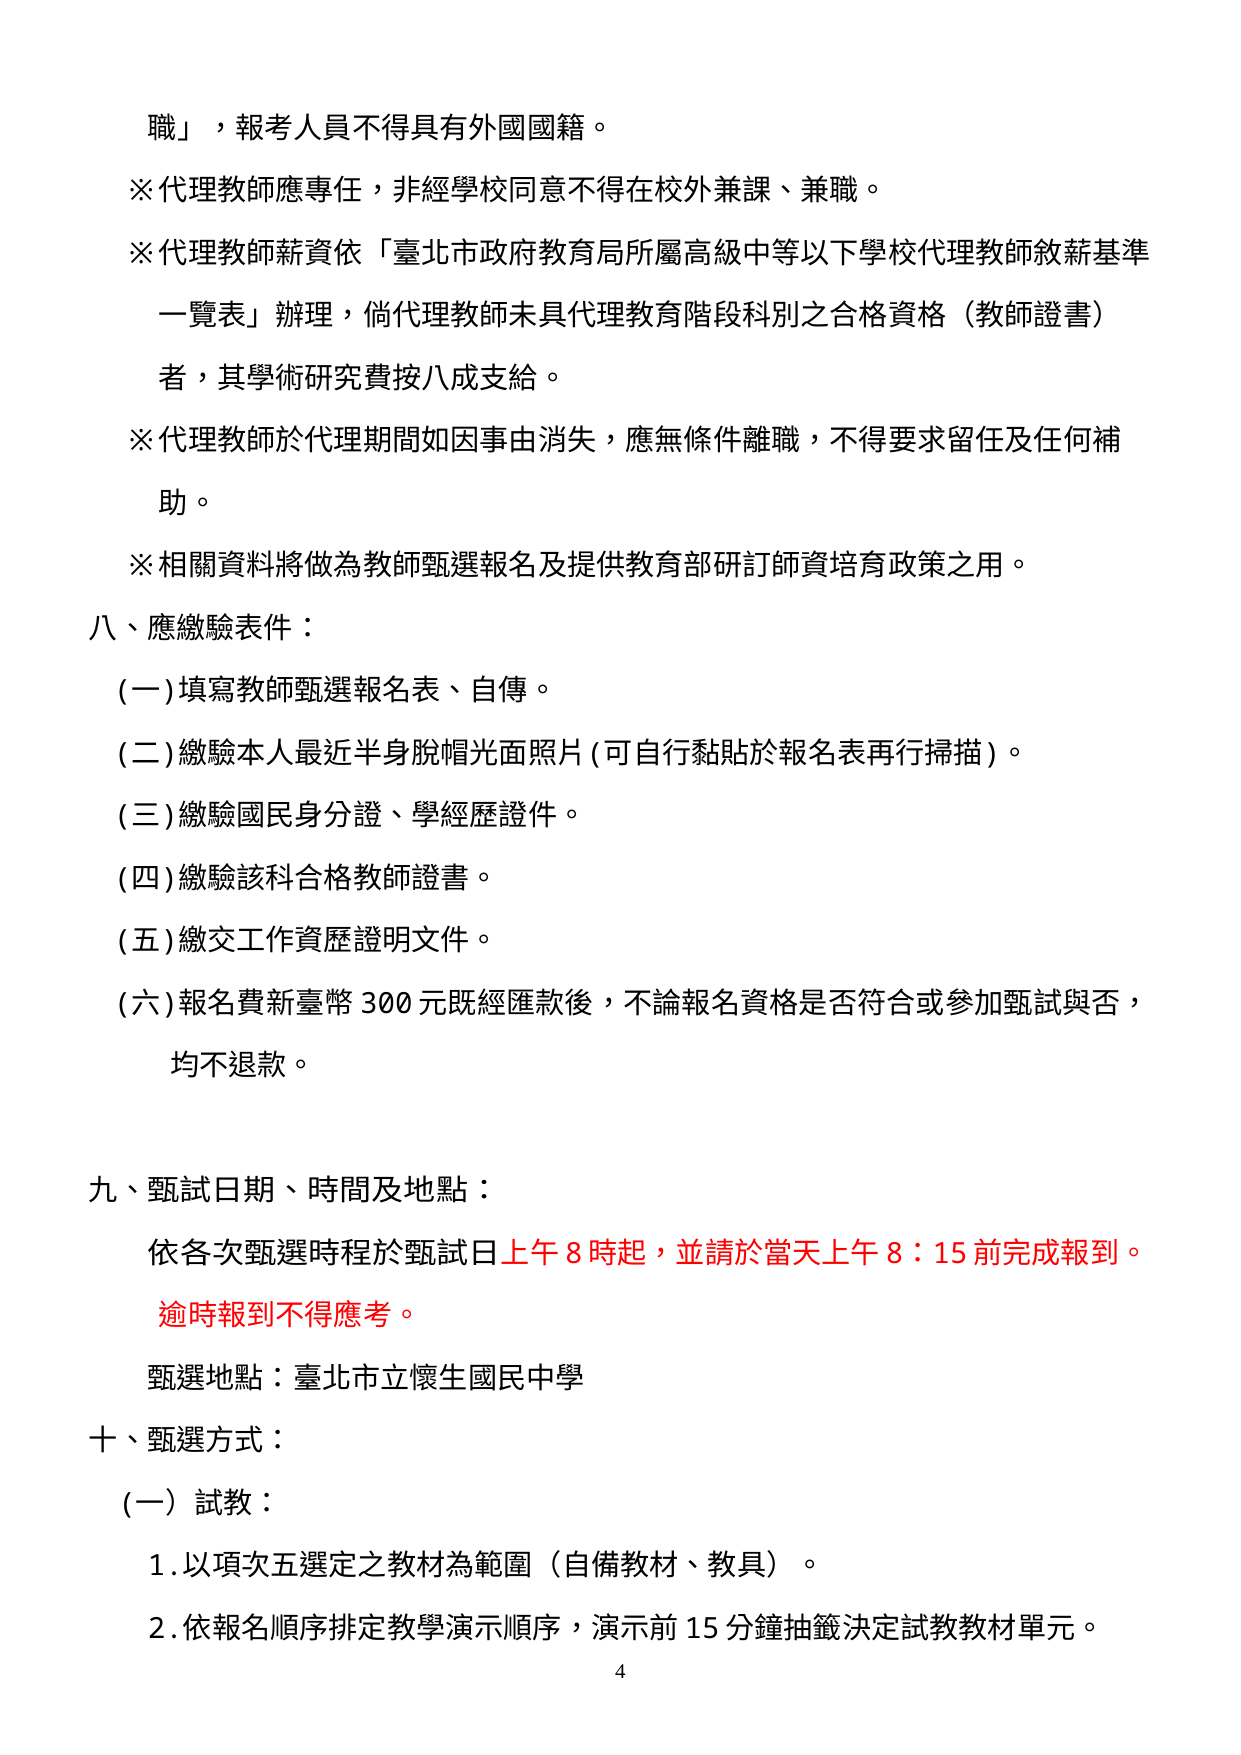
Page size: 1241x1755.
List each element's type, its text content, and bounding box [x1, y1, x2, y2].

text ※代理教師於代理期間如因事由消失，應無條件離職，不得要求留任及任何補 [89, 396, 1152, 459]
text ※代理教師應專任，非經學校同意不得在校外兼課、兼職。 [89, 146, 1152, 209]
text 一覽表」辦理，倘代理教師未具代理教育階段科別之合格資格（教師證書） [89, 271, 1152, 334]
text 助。 [89, 459, 1152, 521]
text 2.依報名順序排定教學演示順序，演示前15分鐘抽籤決定試教教材單元。 [89, 1584, 1152, 1646]
text (六)報名費新臺幣300元既經匯款後，不論報名資格是否符合或參加甄試與否，均不退款。 [114, 959, 1152, 1084]
text (一）試教： [114, 1459, 1152, 1521]
text 1.以項次五選定之教材為範圍（自備教材、教具）。 [89, 1521, 1152, 1584]
text 八、應繳驗表件： [89, 584, 1152, 646]
text 者，其學術研究費按八成支給。 [89, 334, 1152, 396]
text 職」，報考人員不得具有外國國籍。 [89, 84, 1152, 146]
text 十、甄選方式： [89, 1396, 1152, 1459]
text 甄選地點：臺北市立懷生國民中學 [89, 1334, 1152, 1396]
text 依各次甄選時程於甄試日上午8時起，並請於當天上午8：15前完成報到。 逾時報到不得應考。 [89, 1209, 1152, 1334]
text (一)填寫教師甄選報名表、自傳。 [114, 646, 1152, 709]
text (三)繳驗國民身分證、學經歷證件。 [114, 771, 1152, 834]
text (五)繳交工作資歷證明文件。 [114, 896, 1152, 959]
text 九、甄試日期、時間及地點： [89, 1146, 1152, 1209]
text (二)繳驗本人最近半身脫帽光面照片(可自行黏貼於報名表再行掃描)。 [114, 709, 1152, 771]
text (四)繳驗該科合格教師證書。 [114, 834, 1152, 896]
text ※代理教師薪資依「臺北市政府教育局所屬高級中等以下學校代理教師敘薪基準 [89, 209, 1152, 271]
text ※相關資料將做為教師甄選報名及提供教育部研訂師資培育政策之用。 [89, 521, 1152, 584]
